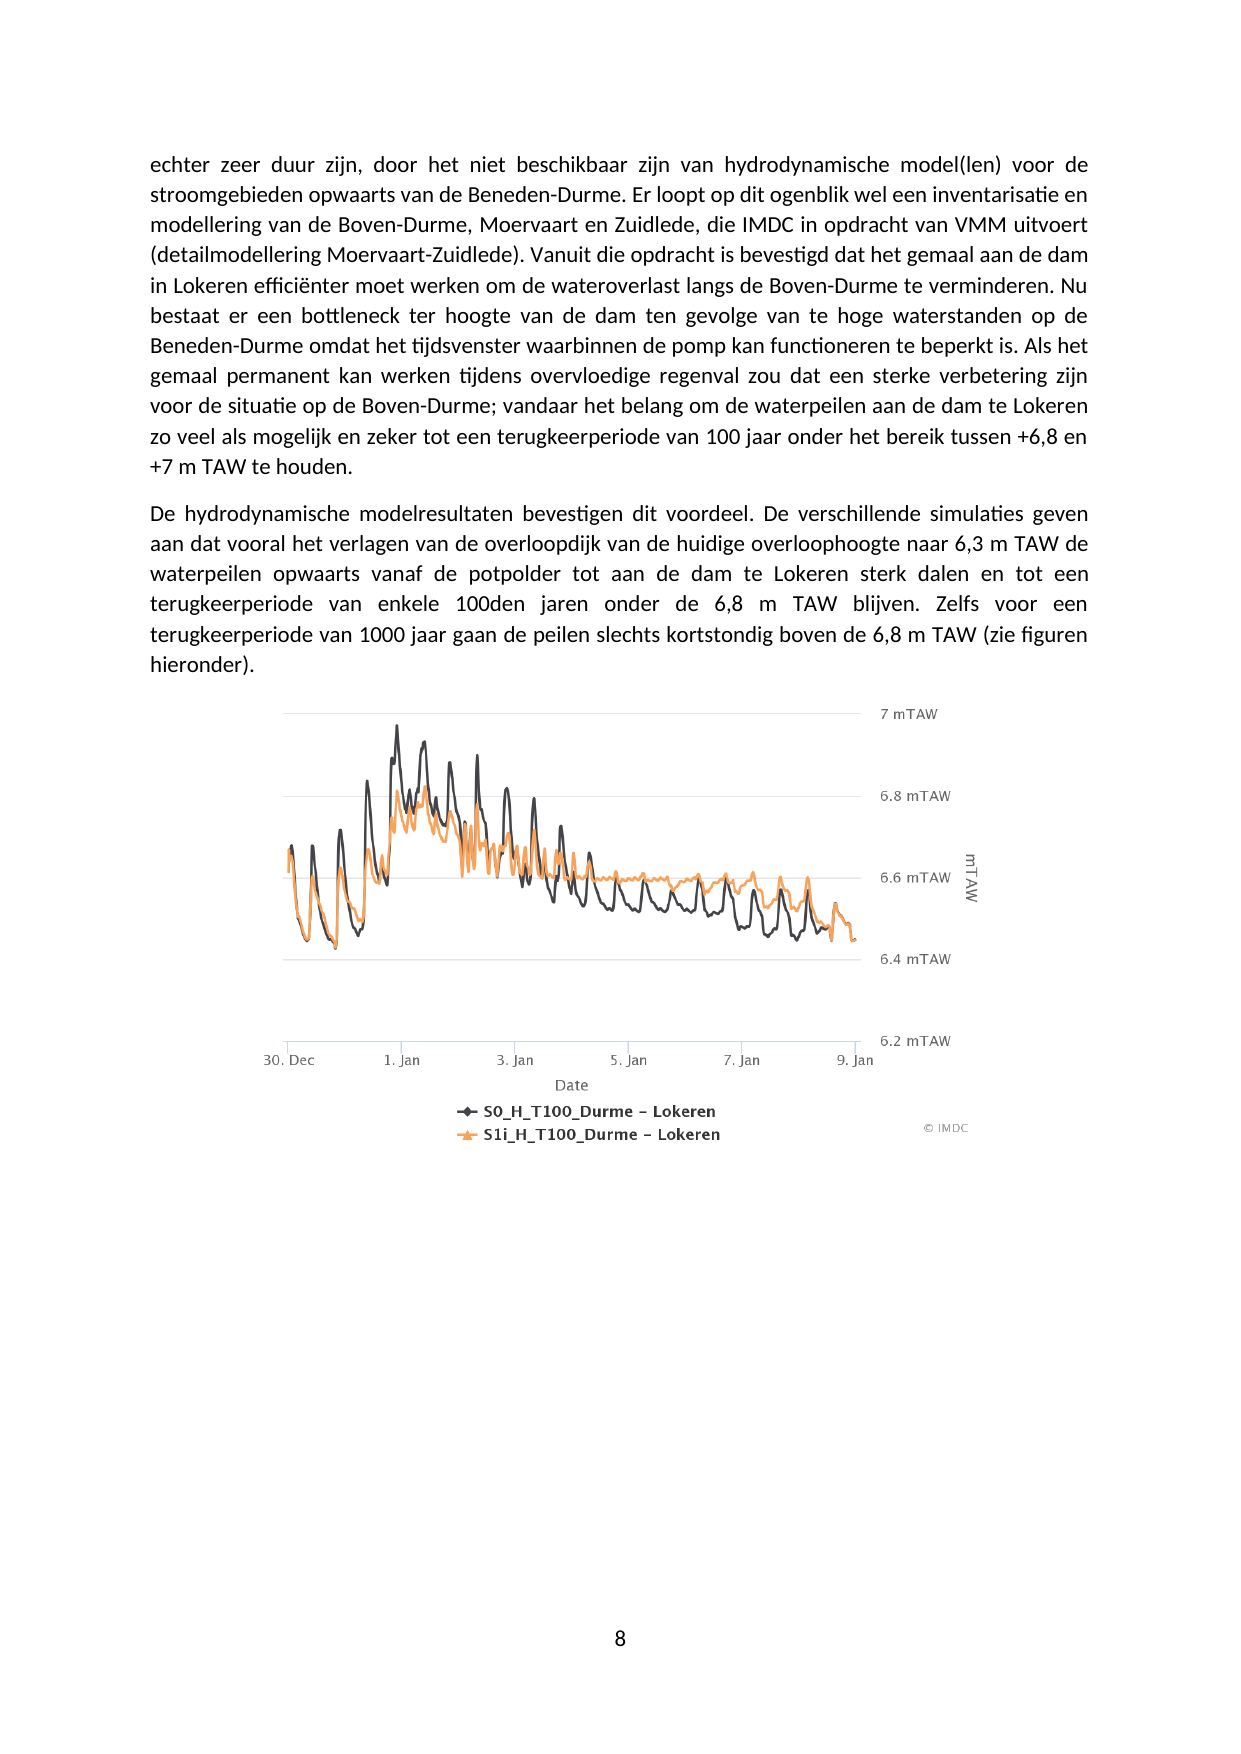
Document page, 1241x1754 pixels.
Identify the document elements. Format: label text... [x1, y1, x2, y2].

text De hydrodynamische modelresultaten bevestigen dit voordeel. De verschillende simulaties geven aan dat vooral het verlagen van de overloopdijk van de huidige overloophoogte naar 6,3 m TAW de waterpeilen opwaarts vanaf de potpolder tot aan de dam te Lokeren sterk dalen en tot een terugkeerperiode van enkele 100den jaren onder de 6,8 m TAW blijven. Zelfs voor een terugkeerperiode van 1000 jaar gaan de peilen slechts kortstondig boven de 6,8 m TAW (zie figuren hieronder). [150, 499, 1090, 678]
text echter zeer duur zijn, door het niet beschikbaar zijn van hydrodynamische model(len) voor de stroomgebieden opwaarts van de Beneden-Durme. Er loopt op dit ogenblik wel een inventarisatie en modellering van de Boven-Durme, Moervaart en Zuidlede, die IMDC in opdracht van VMM uitvoert (detailmodellering Moervaart-Zuidlede). Vanuit die opdracht is bevestigd dat het gemaal aan de dam in Lokeren efficiënter moet werken om de wateroverlast langs de Boven-Durme te verminderen. Nu bestaat er een bottleneck ter hoogte van de dam ten gevolge van te hoge waterstanden op de Beneden-Durme omdat het tijdsvenster waarbinnen de pomp kan functioneren te beperkt is. Als het gemaal permanent kan werken tijdens overvloedige regenval zou dat een sterke verbetering zijn voor de situatie op de Boven-Durme; vandaar het belang om de waterpeilen aan de dam te Lokeren zo veel als mogelijk en zeker tot een terugkeerperiode van 100 jaar onder het bereik tussen +6,8 en +7 m TAW te houden. [150, 150, 1090, 480]
